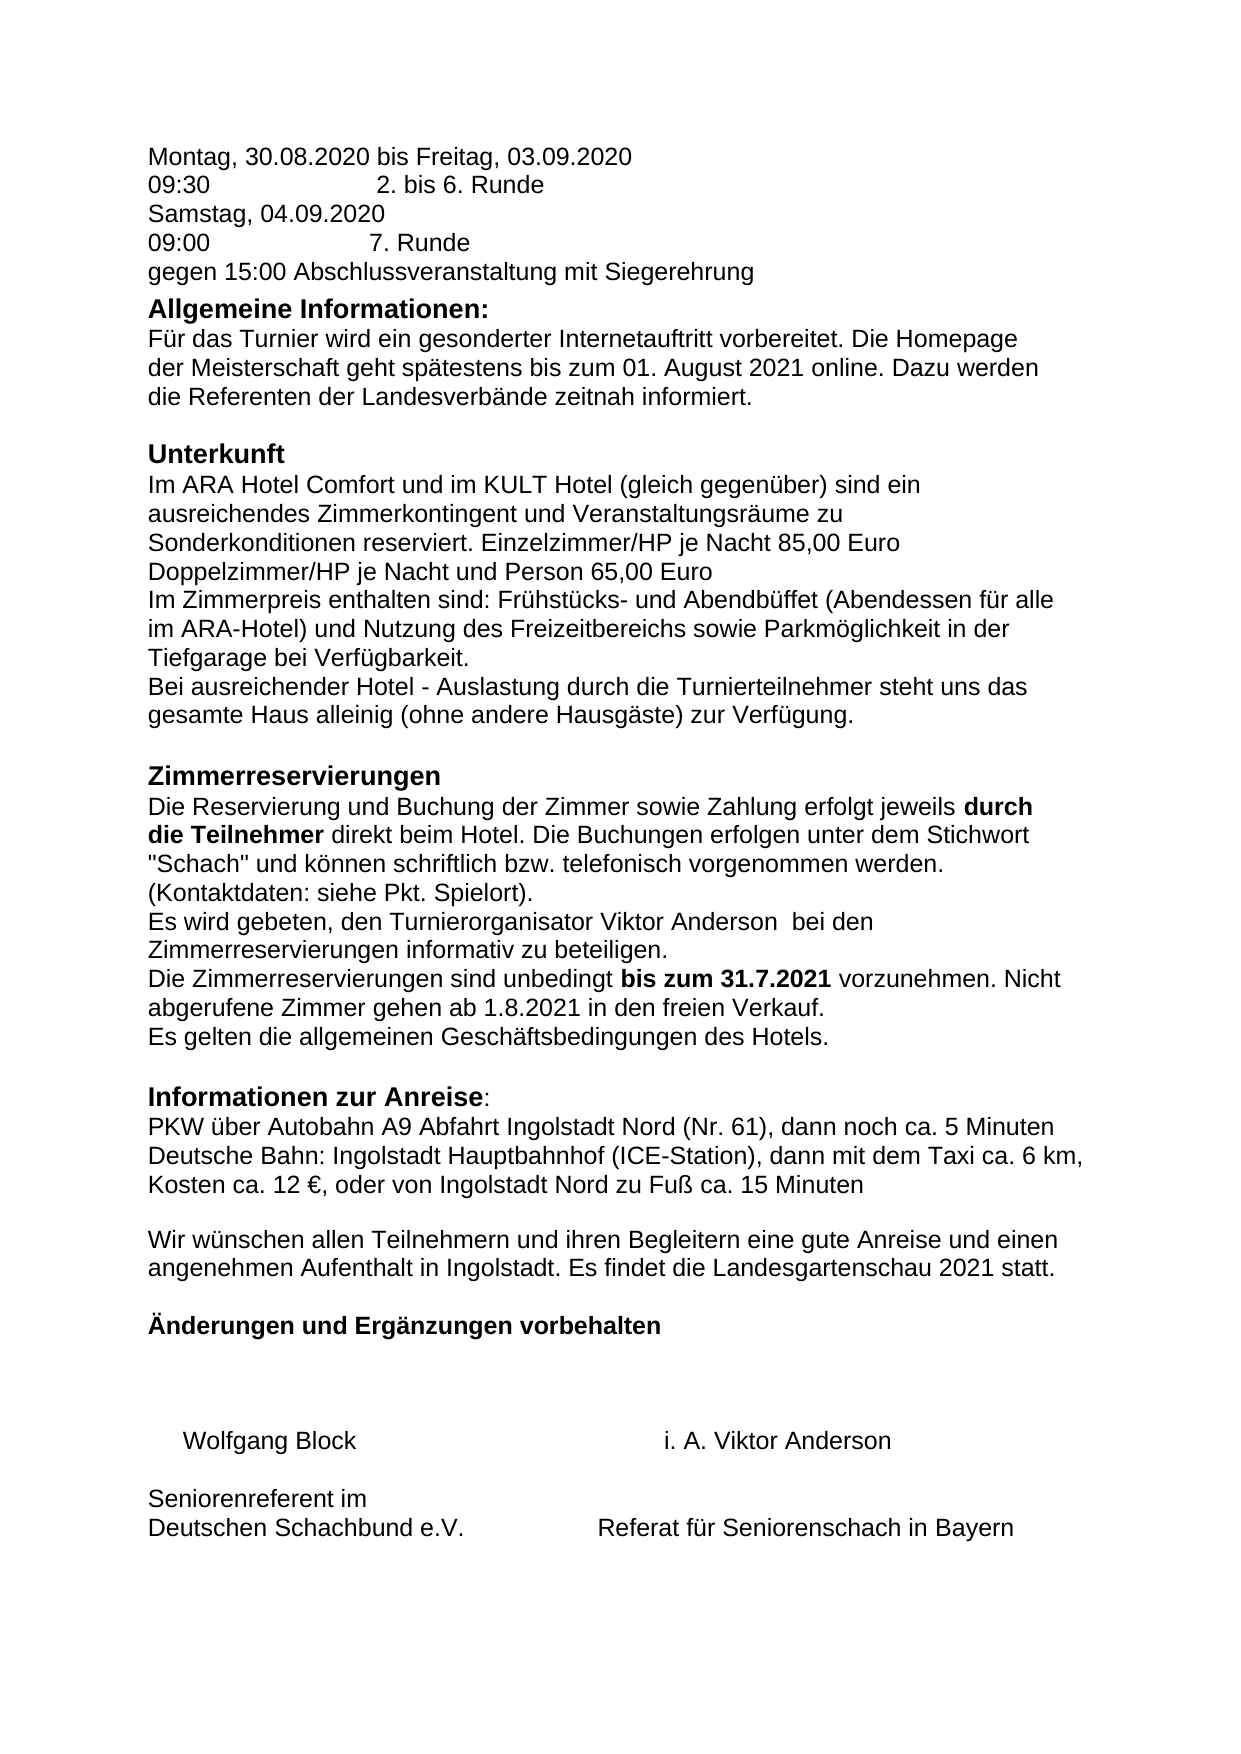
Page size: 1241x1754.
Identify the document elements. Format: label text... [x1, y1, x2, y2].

text Im ARA Hotel Comfort und im KULT Hotel (gleich gegenüber) sind ein ausreichendes Zimmerkontingent und Veranstaltungsräume zu Sonderkonditionen reserviert. Einzelzimmer/HP je Nacht 85,00 Euro [148, 470, 1019, 556]
text Die Reservierung und Buchung der Zimmer sowie Zahlung erfolgt jeweils durch die Teilnehmer direkt beim Hotel. Die Buchungen erfolgen unter dem Stichwort "Schach" und können schriftlich bzw. telefonisch vorgenommen werden. (Kontaktdaten: siehe Pkt. Spielort). [148, 792, 1076, 907]
list PKW über Autobahn A9 Abfahrt Ingolstadt Nord (Nr. 61), dann noch ca. 5 Minuten [119, 1113, 1098, 1141]
text Bei ausreichender Hotel - Auslastung durch die Turnierteilnehmer steht uns das gesamte Haus alleinig (ohne andere Hausgäste) zur Verfügung. [148, 671, 1098, 729]
text Montag, 30.08.2020 bis Freitag, 03.09.2020 [148, 142, 1098, 170]
text Für das Turnier wird ein gesonderter Internetauftritt vorbereitet. Die Homepage der Meisterschaft geht spätestens bis zum 01. August 2021 online. Dazu werden die Referenten der Landesverbände zeitnah informiert. [148, 324, 1048, 410]
text Wolfgang Block i. A. Viktor Anderson [183, 1426, 1098, 1455]
text gegen 15:00 Abschlussveranstaltung mit Siegerehrung [148, 257, 1098, 286]
text 09:30 2. bis 6. Runde [148, 170, 1098, 199]
subtitle Unterkunft [148, 439, 1098, 470]
text Es wird gebeten, den Turnierorganisator Viktor Anderson bei den Zimmerreservierungen informativ zu beteiligen. [148, 907, 1080, 964]
subtitle Informationen zur Anreise: [148, 1082, 1098, 1113]
text Samstag, 04.09.2020 [148, 199, 1098, 228]
list Deutsche Bahn: Ingolstadt Hauptbahnhof (ICE-Station), dann mit dem Taxi ca. 6 km, Kosten ca. 12 €, oder von Ingolstadt Nord zu Fuß ca. 15 Minuten [148, 1141, 1085, 1199]
text Die Zimmerreservierungen sind unbedingt bis zum 31.7.2021 vorzunehmen. Nicht abgerufene Zimmer gehen ab 1.8.2021 in den freien Verkauf. [148, 964, 1063, 1022]
text Doppelzimmer/HP je Nacht und Person 65,00 Euro [148, 556, 1098, 585]
text Seniorenreferent im [148, 1484, 1098, 1512]
text Im Zimmerpreis enthalten sind: Frühstücks- und Abendbüffet (Abendessen für alle im ARA-Hotel) und Nutzung des Freizeitbereichs sowie Parkmöglichkeit in der Tiefgarage bei Verfügbarkeit. [148, 585, 1088, 671]
text Deutschen Schachbund e.V. Referat für Seniorenschach in Bayern [148, 1512, 1098, 1541]
subtitle Änderungen und Ergänzungen vorbehalten [148, 1311, 1098, 1340]
subtitle Allgemeine Informationen: [148, 293, 1098, 324]
text Es gelten die allgemeinen Geschäftsbedingungen des Hotels. [148, 1022, 1098, 1050]
text 09:00 7. Runde [148, 228, 1098, 257]
text Wir wünschen allen Teilnehmern und ihren Begleitern eine gute Anreise und einen angenehmen Aufenthalt in Ingolstadt. Es findet die Landesgartenschau 2021 statt. [148, 1225, 1062, 1282]
subtitle Zimmerreservierungen [148, 760, 1098, 791]
